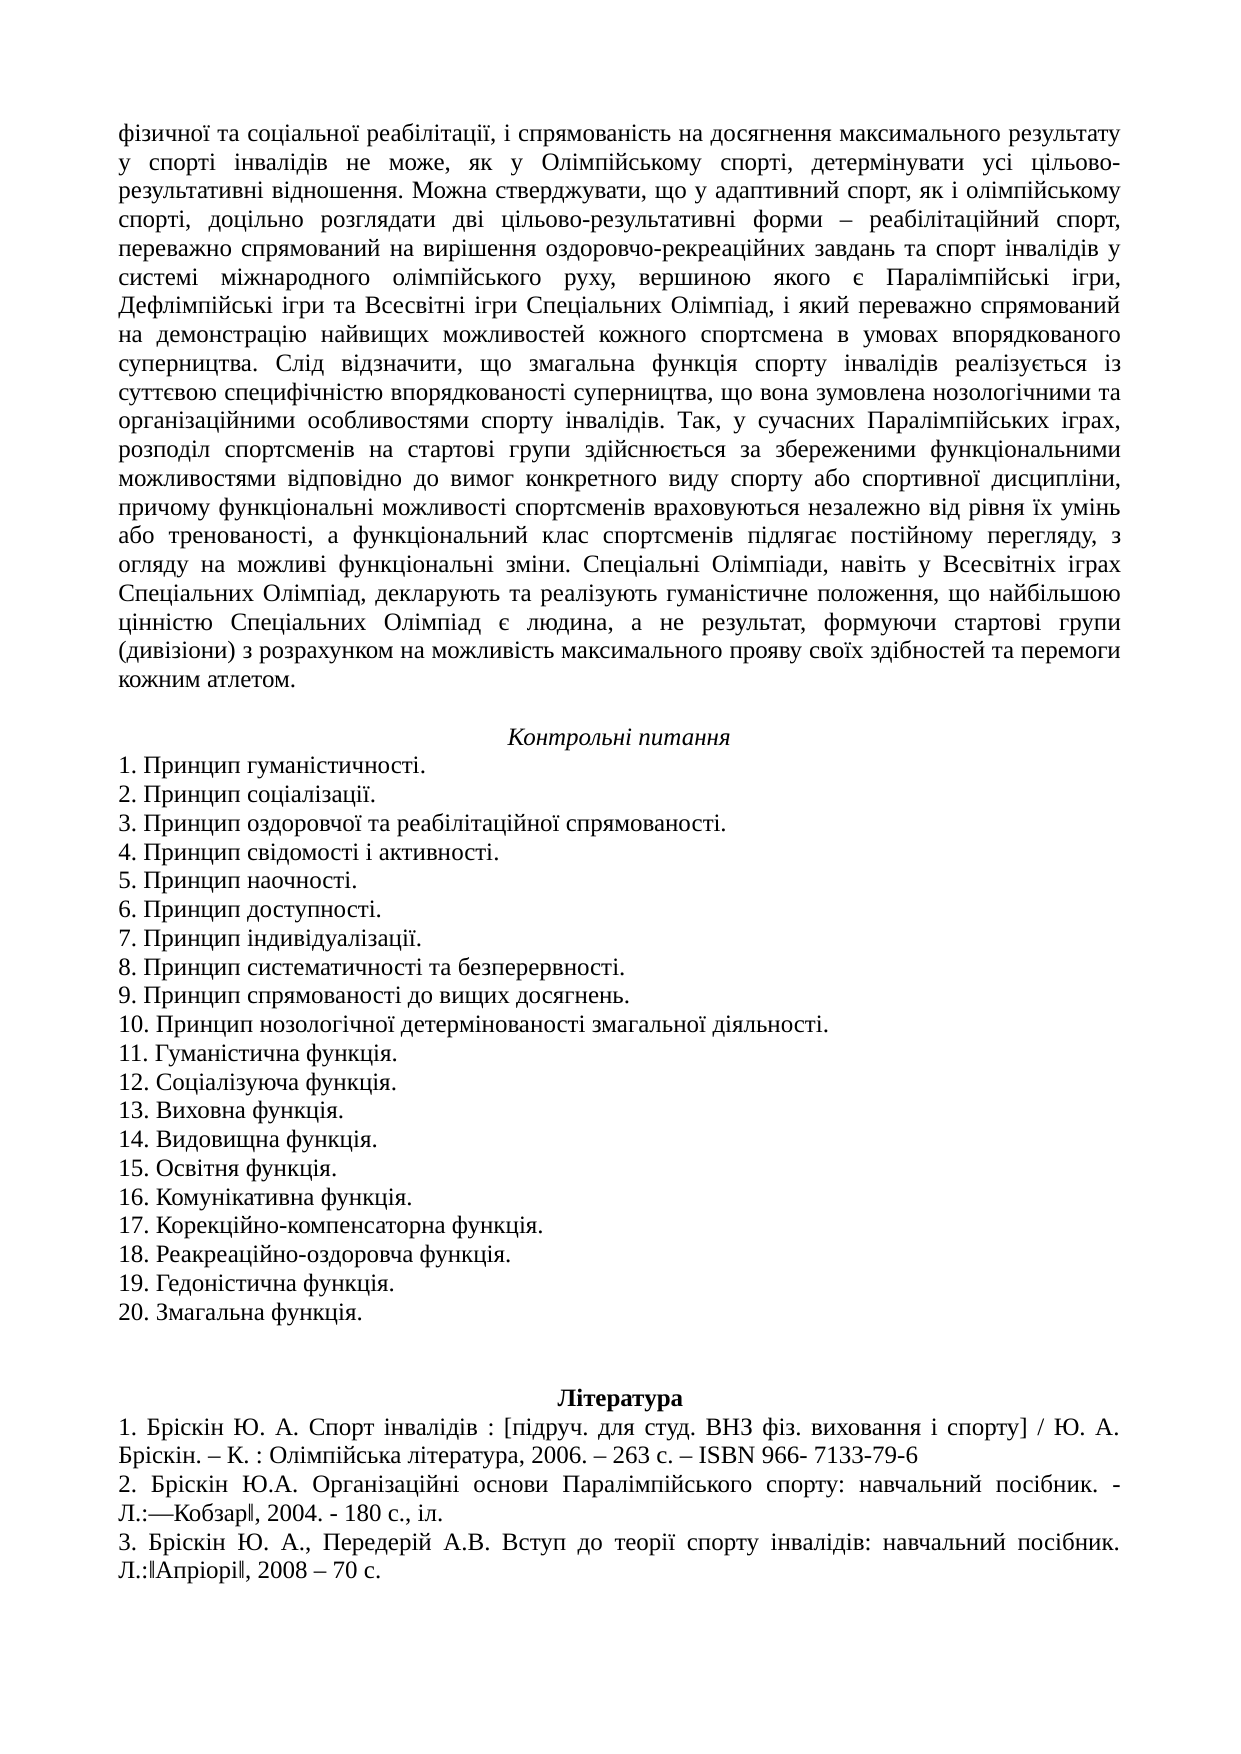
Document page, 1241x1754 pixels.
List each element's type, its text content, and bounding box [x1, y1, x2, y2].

text 11. Гуманістична функція. [118, 1038, 1122, 1067]
text 7. Принцип індивідуалізації. [118, 923, 1122, 952]
text 2. Бріскін Ю.А. Організаційні основи Паралімпійського спорту: навчальний посібник. - Л.:―Кобзар‖, 2004. - 180 с., іл. [118, 1469, 1122, 1527]
text 6. Принцип доступності. [118, 894, 1122, 923]
text 2. Принцип соціалізації. [118, 779, 1122, 808]
text 9. Принцип спрямованості до вищих досягнень. [118, 981, 1122, 1009]
text 1. Принцип гуманістичності. [118, 751, 1122, 779]
text 4. Принцип свідомості і активності. [118, 837, 1122, 866]
text 20. Змагальна функція. [118, 1297, 1122, 1326]
text 19. Гедоністична функція. [118, 1268, 1122, 1297]
text Література [118, 1383, 1122, 1412]
text 1. Бріскін Ю. А. Спорт інвалідів : [підруч. для студ. ВНЗ фіз. виховання і спорту] / Ю. А. Бріскін. – К. : Олімпійська література, 2006. – 263 с. – ISBN 966- 7133-79-6 [118, 1412, 1122, 1469]
text 14. Видовищна функція. [118, 1124, 1122, 1153]
text 3. Принцип оздоровчої та реабілітаційної спрямованості. [118, 808, 1122, 837]
text фізичної та соціальної реабілітації, і спрямованість на досягнення максимального результату у спорті інвалідів не може, як у Олімпійському спорті, детермінувати усі цільово-результативні відношення. Можна стверджувати, що у адаптивний спорт, як і олімпійському спорті, доцільно розглядати дві цільово-результативні форми – реабілітаційний спорт, переважно спрямований на вирішення оздоровчо-рекреаційних завдань та спорт інвалідів у системі міжнародного олімпійського руху, вершиною якого є Паралімпійські ігри, Дефлімпійські ігри та Всесвітні ігри Спеціальних Олімпіад, і який переважно спрямований на демонстрацію найвищих можливостей кожного спортсмена в умовах впорядкованого суперництва. Слід відзначити, що змагальна функція спорту інвалідів реалізується із суттєвою специфічністю впорядкованості суперництва, що вона зумовлена нозологічними та організаційними особливостями спорту інвалідів. Так, у сучасних Паралімпійських іграх, розподіл спортсменів на стартові групи здійснюється за збереженими функціональними можливостями відповідно до вимог конкретного виду спорту або спортивної дисципліни, причому функціональні можливості спортсменів враховуються незалежно від рівня їх умінь або тренованості, а функціональний клас спортсменів підлягає постійному перегляду, з огляду на можливі функціональні зміни. Спеціальні Олімпіади, навіть у Всесвітніх іграх Спеціальних Олімпіад, декларують та реалізують гуманістичне положення, що найбільшою цінністю Спеціальних Олімпіад є людина, а не результат, формуючи стартові групи (дивізіони) з розрахунком на можливість максимального прояву своїх здібностей та перемоги кожним атлетом. [118, 118, 1122, 693]
text 13. Виховна функція. [118, 1096, 1122, 1124]
text 3. Бріскін Ю. А., Передерій А.В. Вступ до теорії спорту інвалідів: навчальний посібник. Л.:‖Апріорі‖, 2008 – 70 с. [118, 1527, 1122, 1584]
text 16. Комунікативна функція. [118, 1182, 1122, 1211]
text 10. Принцип нозологічної детермінованості змагальної діяльності. [118, 1009, 1122, 1038]
text 15. Освітня функція. [118, 1153, 1122, 1182]
text 18. Реакреаційно-оздоровча функція. [118, 1239, 1122, 1268]
text 8. Принцип систематичності та безперервності. [118, 952, 1122, 981]
text 12. Соціалізуюча функція. [118, 1067, 1122, 1096]
text Контрольні питання [118, 722, 1122, 751]
text 17. Корекційно-компенсаторна функція. [118, 1211, 1122, 1239]
text 5. Принцип наочності. [118, 866, 1122, 894]
